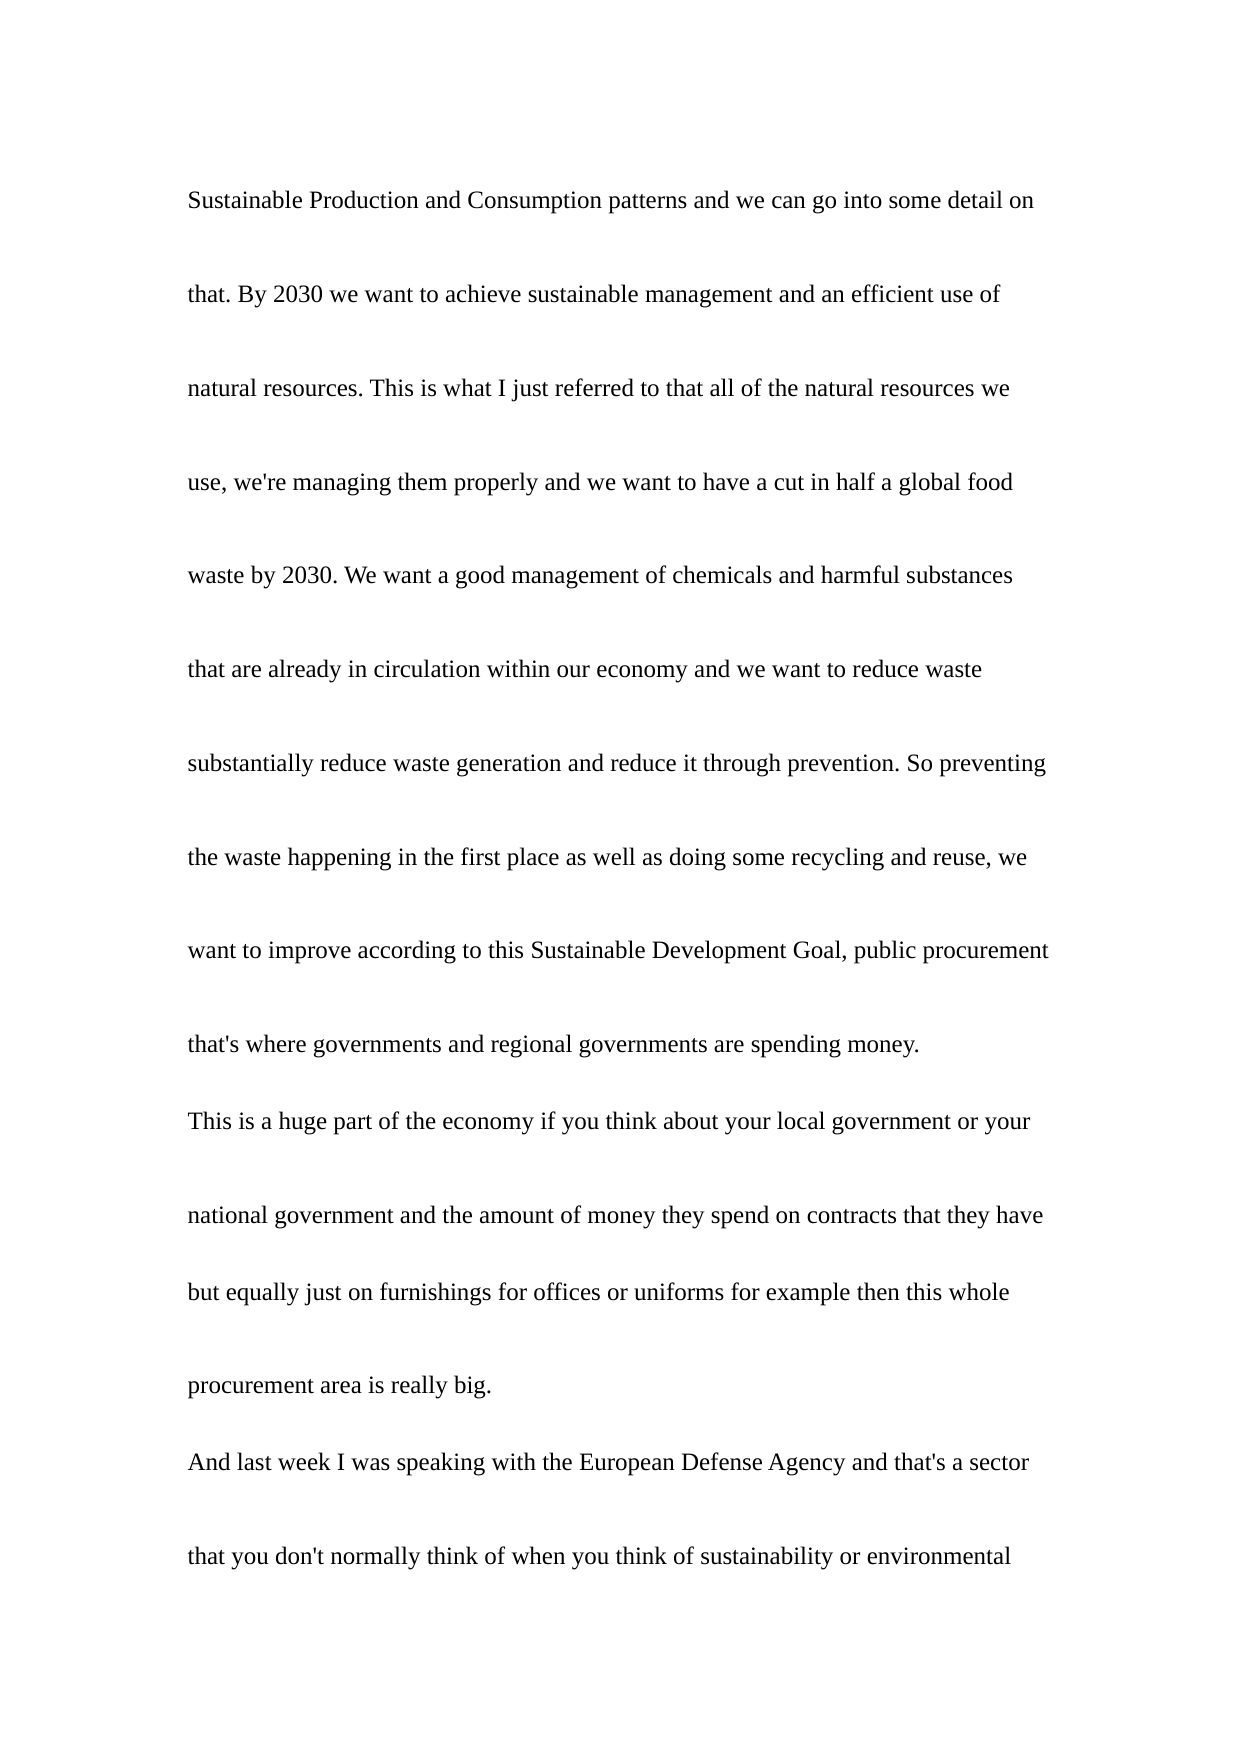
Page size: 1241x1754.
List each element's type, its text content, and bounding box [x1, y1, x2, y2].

text This is a huge part of the economy if you think about your local government or your national government and the amount of money they spend on contracts that they have [187, 1079, 1053, 1235]
text And last week I was speaking with the European Defense Agency and that's a sector that you don't normally think of when you think of sustainability or environmental [187, 1420, 1053, 1576]
text but equally just on furnishings for offices or uniforms for example then this whole procurement area is really big. [187, 1249, 1053, 1406]
text Sustainable Production and Consumption patterns and we can go into some detail on that. By 2030 we want to achieve sustainable management and an efficient use of natural resources. This is what I just referred to that all of the natural resources we use, we're managing them properly and we want to have a cut in half a global food waste by 2030. We want a good management of chemicals and harmful substances that are already in circulation within our economy and we want to reduce waste substantially reduce waste generation and reduce it through prevention. So preventing the waste happening in the first place as well as doing some recycling and reuse, we want to improve according to this Sustainable Development Goal, public procurement that's where governments and regional governments are spending money. [187, 158, 1053, 1064]
